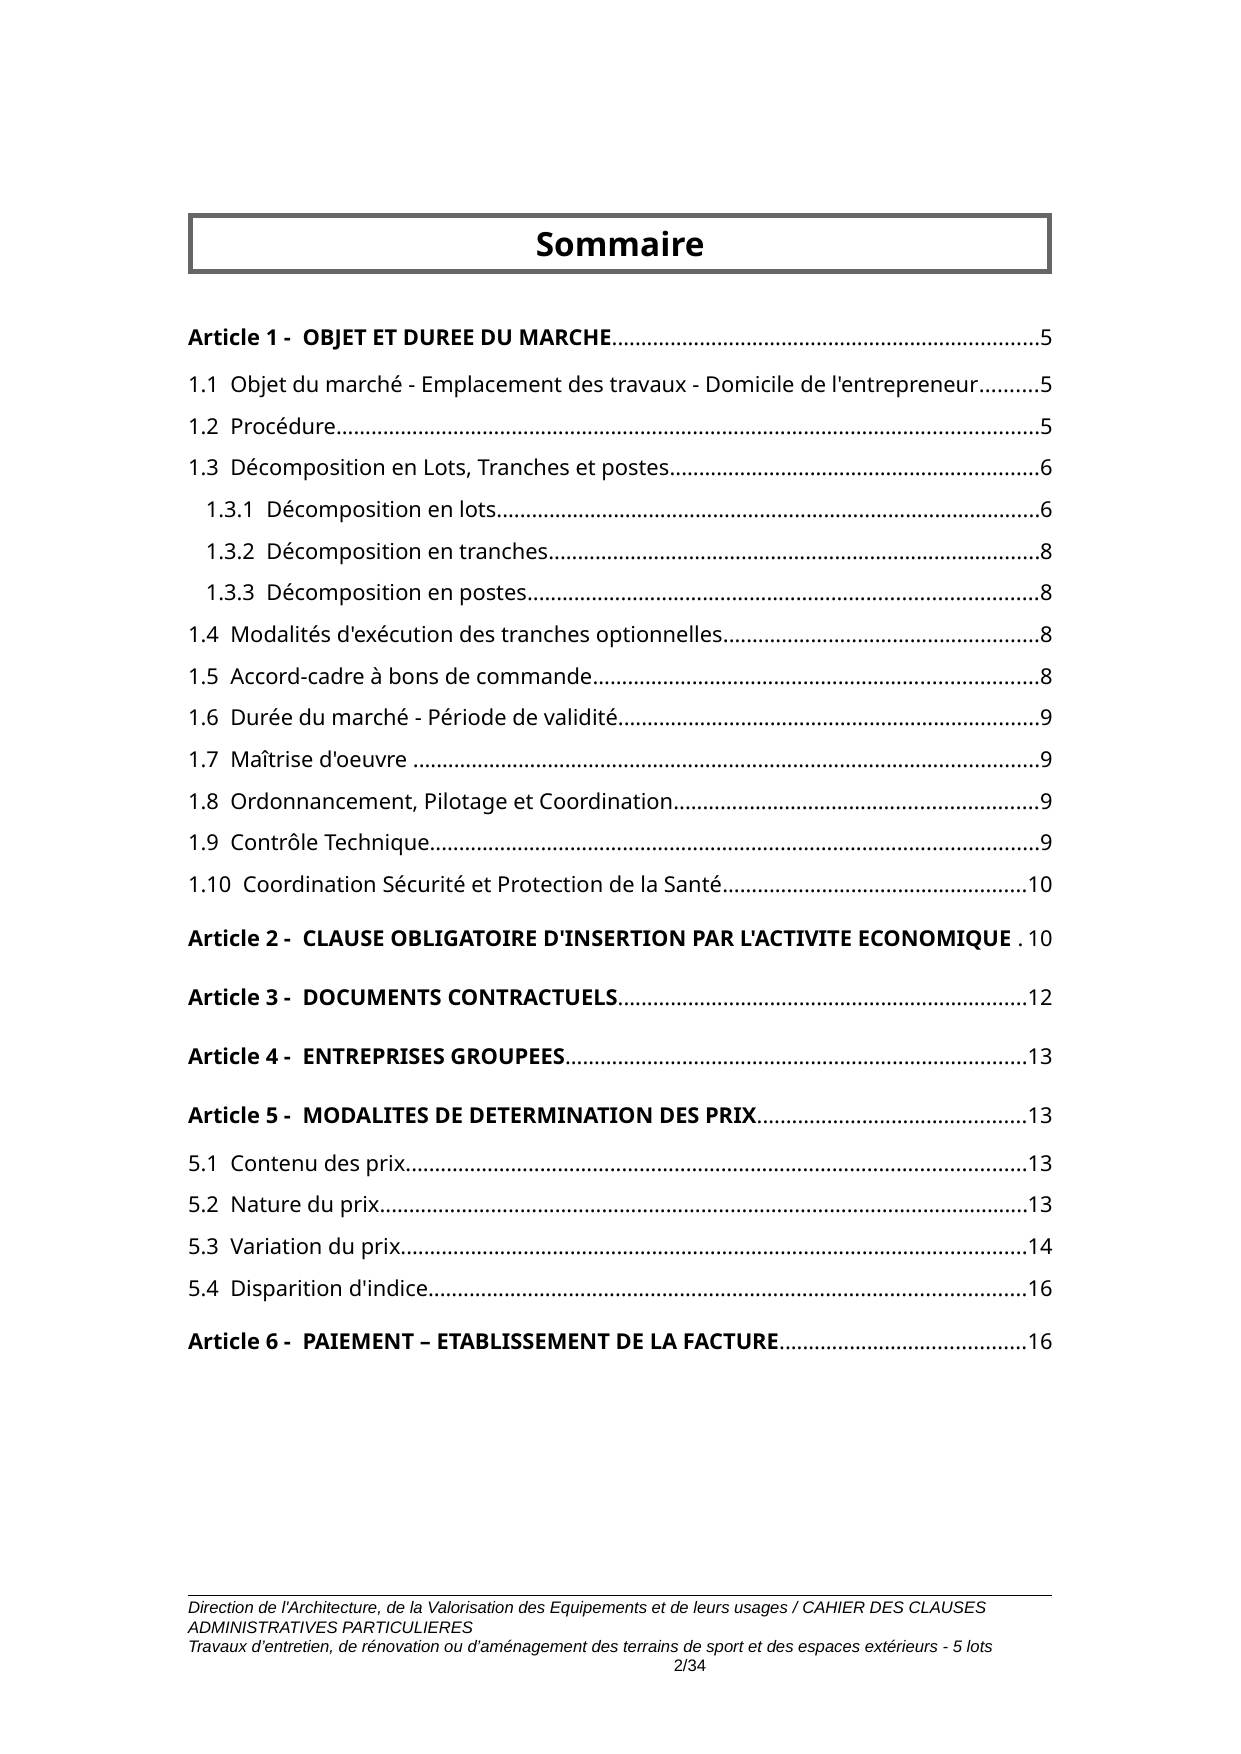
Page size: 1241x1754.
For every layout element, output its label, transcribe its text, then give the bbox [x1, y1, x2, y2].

text 1.3.2 Décomposition en tranches 8 [206, 536, 1052, 566]
text Article 4 - ENTREPRISES GROUPEES 13 [188, 1041, 1052, 1071]
text 5.2 Nature du prix 13 [188, 1189, 1052, 1219]
text 1.6 Durée du marché - Période de validité 9 [188, 702, 1052, 732]
text Article 2 - CLAUSE OBLIGATOIRE D'INSERTION PAR L'ACTIVITE ECONOMIQUE 10 [188, 922, 1052, 952]
text 5.4 Disparition d'indice 16 [188, 1273, 1052, 1303]
text Article 1 - OBJET ET DUREE DU MARCHE 5 [188, 322, 1052, 351]
text Article 5 - MODALITES DE DETERMINATION DES PRIX 13 [188, 1100, 1052, 1130]
text Article 3 - DOCUMENTS CONTRACTUELS 12 [188, 982, 1052, 1012]
text 5.1 Contenu des prix 13 [188, 1148, 1052, 1178]
text 1.3.1 Décomposition en lots 6 [206, 494, 1052, 524]
text 1.1 Objet du marché - Emplacement des travaux - Domicile de l'entrepreneur 5 [188, 369, 1052, 399]
text 5.3 Variation du prix 14 [188, 1231, 1052, 1261]
text 1.10 Coordination Sécurité et Protection de la Santé 10 [188, 869, 1052, 899]
text 1.3.3 Décomposition en postes 8 [206, 577, 1052, 607]
text 1.7 Maîtrise d'oeuvre 9 [188, 744, 1052, 774]
text 1.4 Modalités d'exécution des tranches optionnelles 8 [188, 619, 1052, 649]
text 1.2 Procédure 5 [188, 411, 1052, 441]
text 1.5 Accord-cadre à bons de commande 8 [188, 661, 1052, 691]
text 1.9 Contrôle Technique 9 [188, 827, 1052, 857]
text 1.3 Décomposition en Lots, Tranches et postes 6 [188, 452, 1052, 482]
text Article 6 - PAIEMENT – ETABLISSEMENT DE LA FACTURE 16 [188, 1326, 1052, 1356]
text 1.8 Ordonnancement, Pilotage et Coordination 9 [188, 786, 1052, 816]
subtitle Sommaire [193, 218, 1047, 269]
